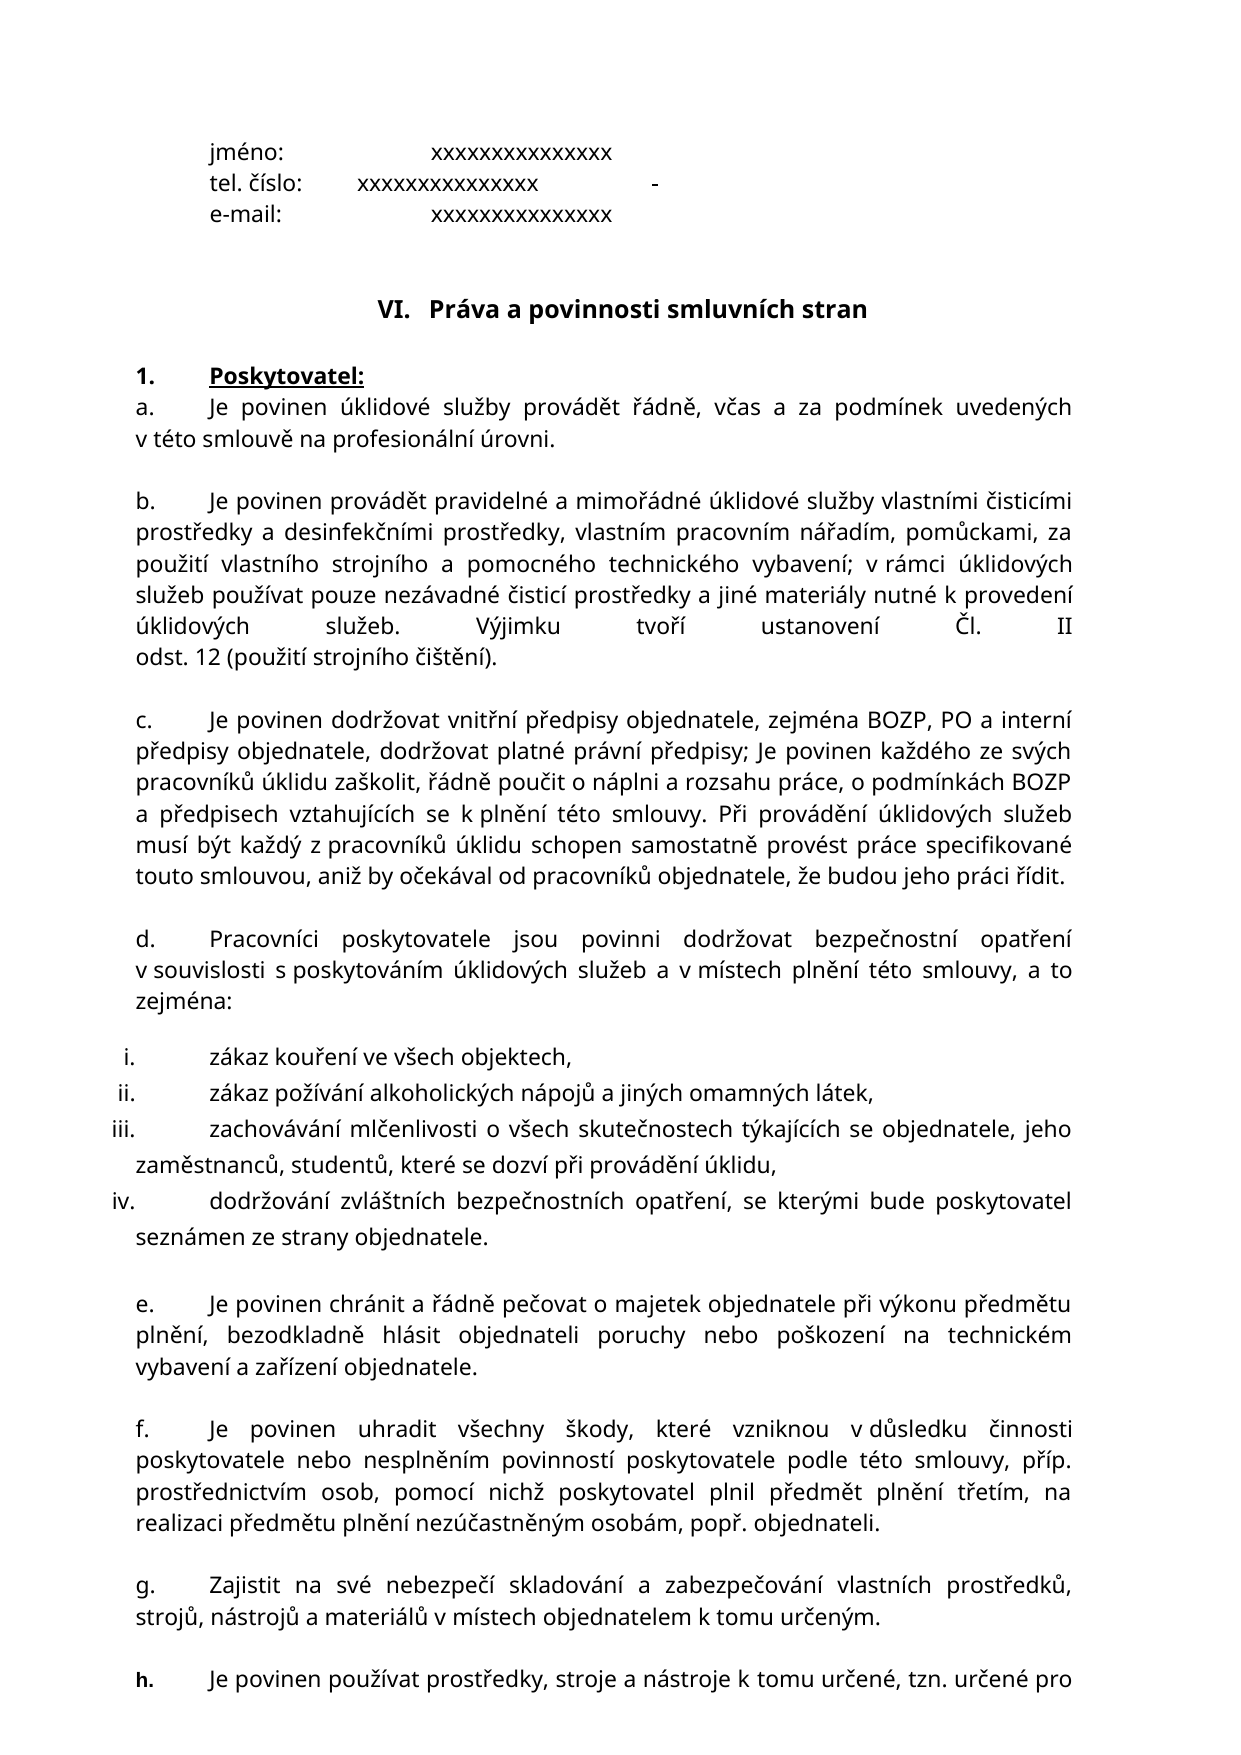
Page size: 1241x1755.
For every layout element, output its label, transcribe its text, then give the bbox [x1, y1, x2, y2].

list Je povinen dodržovat vnitřní předpisy objednatele, zejména BOZP, PO a interní předpisy objednatele, dodržovat platné právní předpisy; Je povinen každého ze svých pracovníků úklidu zaškolit, řádně poučit o náplni a rozsahu práce, o podmínkách BOZP a předpisech vztahujících se k plnění této smlouvy. Při provádění úklidových služeb musí být každý z pracovníků úklidu schopen samostatně provést práce specifikované touto smlouvou, aniž by očekával od pracovníků objednatele, že budou jeho práci řídit. [135, 704, 1073, 891]
list Je povinen chránit a řádně pečovat o majetek objednatele při výkonu předmětu plnění, bezodkladně hlásit objednateli poruchy nebo poškození na technickém vybavení a zařízení objednatele. [135, 1288, 1073, 1382]
list Je povinen uhradit všechny škody, které vzniknou v důsledku činnosti poskytovatele nebo nesplněním povinností poskytovatele podle této smlouvy, příp. prostřednictvím osob, pomocí nichž poskytovatel plnil předmět plnění třetím, na realizaci předmětu plnění nezúčastněným osobám, popř. objednateli. [135, 1413, 1073, 1538]
list zachovávání mlčenlivosti o všech skutečnostech týkajících se objednatele, jeho zaměstnanců, studentů, které se dozví při provádění úklidu, [135, 1113, 1073, 1180]
list Práva a povinnosti smluvních stran [173, 292, 1073, 326]
list dodržování zvláštních bezpečnostních opatření, se kterými bude poskytovatel seznámen ze strany objednatele. [135, 1185, 1073, 1252]
list Poskytovatel: [135, 360, 1073, 391]
text jméno: xxxxxxxxxxxxxxx [209, 135, 1073, 167]
list zákaz kouření ve všech objektech, [135, 1041, 1073, 1072]
list Je povinen provádět pravidelné a mimořádné úklidové služby vlastními čisticími prostředky a desinfekčními prostředky, vlastním pracovním nářadím, pomůckami, za použití vlastního strojního a pomocného technického vybavení; v rámci úklidových služeb používat pouze nezávadné čisticí prostředky a jiné materiály nutné k provedení úklidových služeb. Výjimku tvoří ustanovení Čl. II odst. 12 (použití strojního čištění). [135, 485, 1073, 672]
list Je povinen úklidové služby provádět řádně, včas a za podmínek uvedených v této smlouvě na profesionální úrovni. [135, 391, 1073, 454]
list Zajistit na své nebezpečí skladování a zabezpečování vlastních prostředků, strojů, nástrojů a materiálů v místech objednatelem k tomu určeným. [135, 1569, 1073, 1632]
text e-mail: xxxxxxxxxxxxxxx [209, 198, 1073, 229]
list Je povinen používat prostředky, stroje a nástroje k tomu určené, tzn. určené pro [135, 1663, 1073, 1694]
list zákaz požívání alkoholických nápojů a jiných omamných látek, [135, 1077, 1073, 1108]
text tel. číslo: xxxxxxxxxxxxxxx [209, 167, 1073, 198]
list Pracovníci poskytovatele jsou povinni dodržovat bezpečnostní opatření v souvislosti s poskytováním úklidových služeb a v místech plnění této smlouvy, a to zejména: [135, 922, 1073, 1016]
